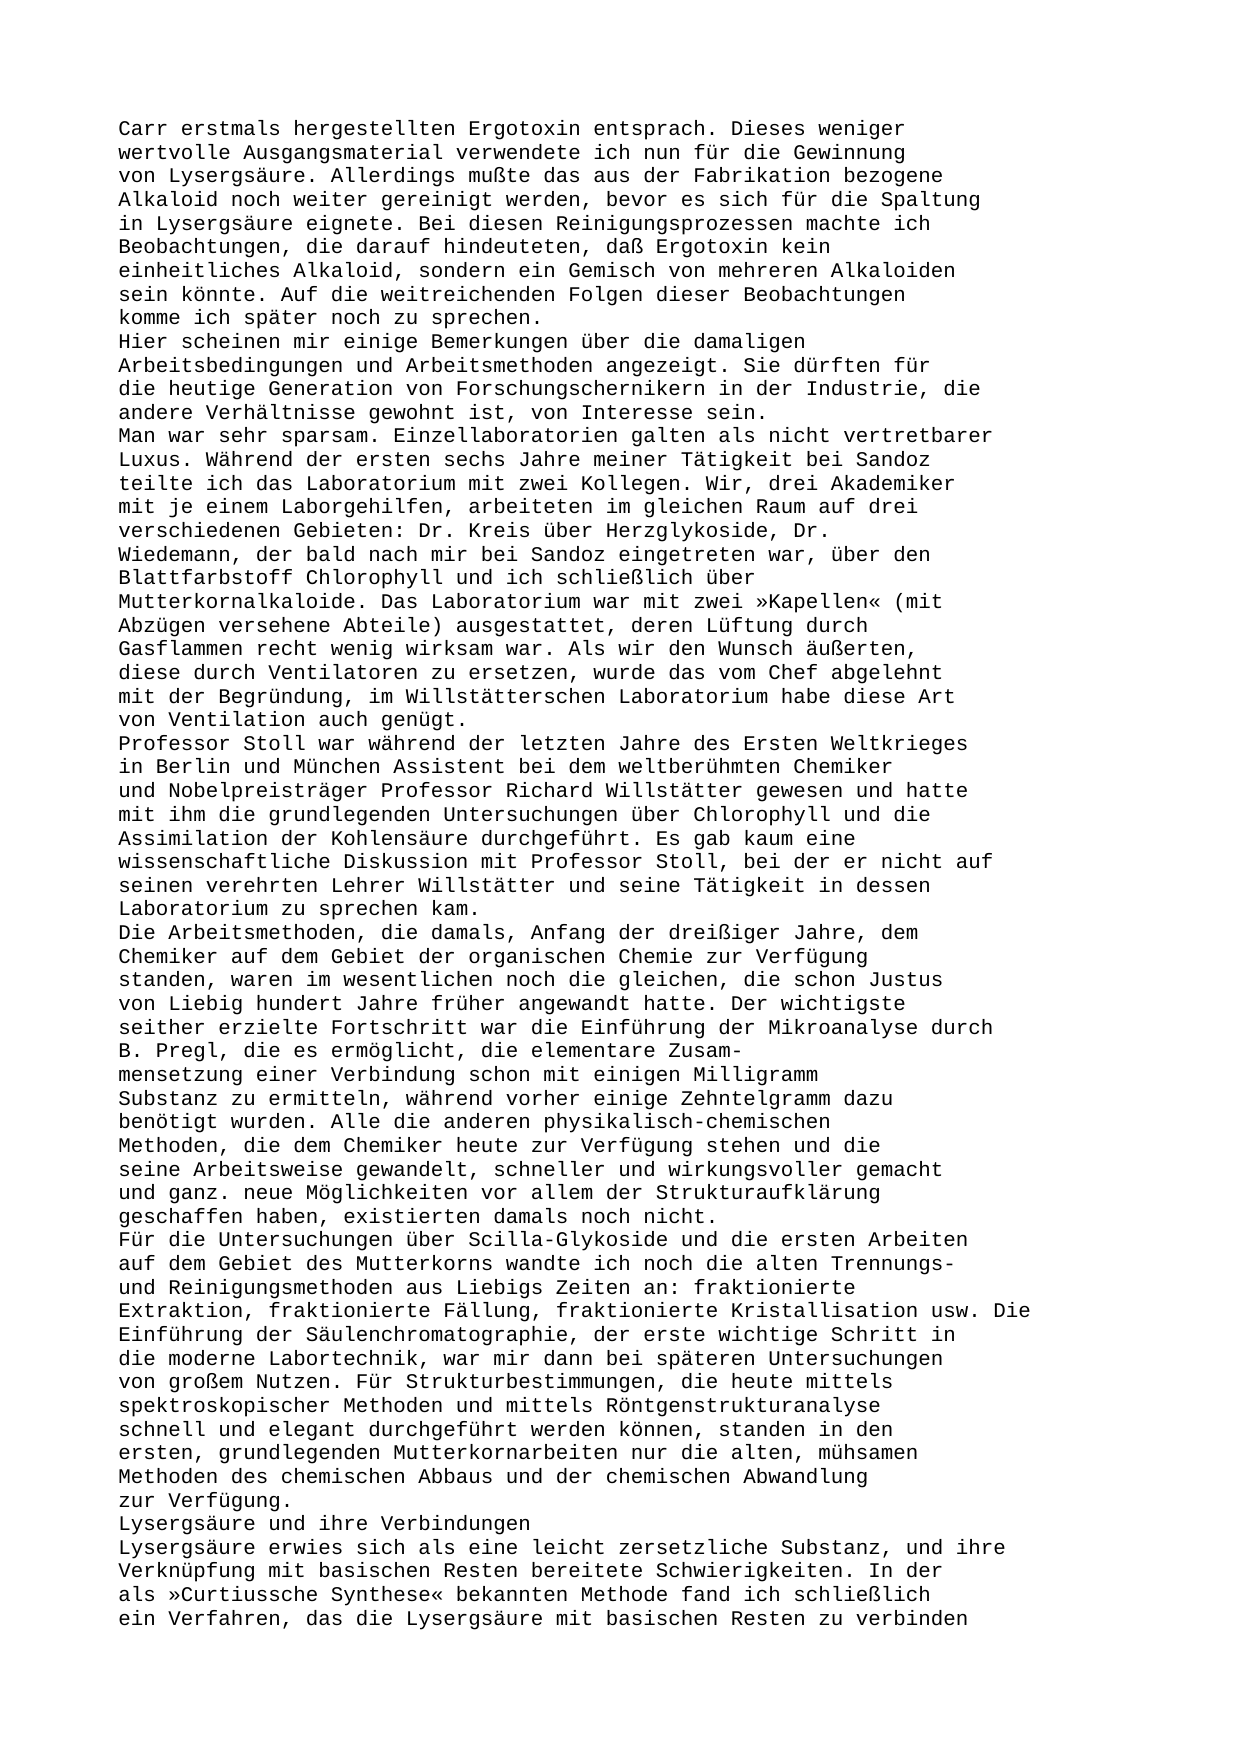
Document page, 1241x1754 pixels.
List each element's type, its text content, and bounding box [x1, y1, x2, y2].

text seither erzielte Fortschritt war die Einführung der Mikroanalyse durch [118, 1017, 1122, 1040]
text Gasflammen recht wenig wirksam war. Als wir den Wunsch äußerten, [118, 638, 1122, 662]
text Arbeitsbedingungen und Arbeitsmethoden angezeigt. Sie dürften für [118, 354, 1122, 378]
text seine Arbeitsweise gewandelt, schneller und wirkungsvoller gemacht [118, 1158, 1122, 1182]
text die moderne Labortechnik, war mir dann bei späteren Untersuchungen [118, 1348, 1122, 1371]
text Verknüpfung mit basischen Resten bereitete Schwierigkeiten. In der [118, 1561, 1122, 1584]
text Abzügen versehene Abteile) ausgestattet, deren Lüftung durch [118, 615, 1122, 638]
text und Nobelpreisträger Professor Richard Willstätter gewesen und hatte [118, 780, 1122, 804]
text von Lysergsäure. Allerdings mußte das aus der Fabrikation bezogene [118, 165, 1122, 189]
text als »Curtiussche Synthese« bekannten Methode fand ich schließlich [118, 1584, 1122, 1608]
text standen, waren im wesentlichen noch die gleichen, die schon Justus [118, 969, 1122, 993]
text Wiedemann, der bald nach mir bei Sandoz eingetreten war, über den [118, 544, 1122, 567]
text Methoden des chemischen Abbaus und der chemischen Abwandlung [118, 1466, 1122, 1489]
text einheitliches Alkaloid, sondern ein Gemisch von mehreren Alkaloiden [118, 260, 1122, 284]
text benötigt wurden. Alle die anderen physikalisch-chemischen [118, 1111, 1122, 1135]
text ein Verfahren, das die Lysergsäure mit basischen Resten zu verbinden [118, 1608, 1122, 1631]
text mit der Begründung, im Willstätterschen Laboratorium habe diese Art [118, 686, 1122, 709]
text teilte ich das Laboratorium mit zwei Kollegen. Wir, drei Akademiker [118, 473, 1122, 496]
text wertvolle Ausgangsmaterial verwendete ich nun für die Gewinnung [118, 142, 1122, 165]
text Assimilation der Kohlensäure durchgeführt. Es gab kaum eine [118, 827, 1122, 851]
text Man war sehr sparsam. Einzellaboratorien galten als nicht vertretbarer [118, 426, 1122, 449]
text ersten, grundlegenden Mutterkornarbeiten nur die alten, mühsamen [118, 1442, 1122, 1466]
text die heutige Generation von Forschungschernikern in der Industrie, die [118, 378, 1122, 402]
text Chemiker auf dem Gebiet der organischen Chemie zur Verfügung [118, 946, 1122, 969]
text Extraktion, fraktionierte Fällung, fraktionierte Kristallisation usw. Die [118, 1300, 1122, 1324]
text und Reinigungsmethoden aus Liebigs Zeiten an: fraktionierte [118, 1277, 1122, 1300]
text mit ihm die grundlegenden Untersuchungen über Chlorophyll und die [118, 804, 1122, 827]
text Für die Untersuchungen über Scilla-Glykoside und die ersten Arbeiten [118, 1229, 1122, 1253]
text Mutterkornalkaloide. Das Laboratorium war mit zwei »Kapellen« (mit [118, 591, 1122, 615]
text Blattfarbstoff Chlorophyll und ich schließlich über [118, 567, 1122, 591]
text von Liebig hundert Jahre früher angewandt hatte. Der wichtigste [118, 993, 1122, 1017]
text seinen verehrten Lehrer Willstätter und seine Tätigkeit in dessen [118, 875, 1122, 898]
text Laboratorium zu sprechen kam. [118, 898, 1122, 922]
text von großem Nutzen. Für Strukturbestimmungen, die heute mittels [118, 1371, 1122, 1395]
text B. Pregl, die es ermöglicht, die elementare Zusam- [118, 1040, 1122, 1064]
text Luxus. Während der ersten sechs Jahre meiner Tätigkeit bei Sandoz [118, 449, 1122, 473]
text geschaffen haben, existierten damals noch nicht. [118, 1206, 1122, 1229]
text Professor Stoll war während der letzten Jahre des Ersten Weltkrieges [118, 733, 1122, 757]
text in Berlin und München Assistent bei dem weltberühmten Chemiker [118, 757, 1122, 780]
text zur Verfügung. [118, 1489, 1122, 1513]
text Lysergsäure erwies sich als eine leicht zersetzliche Substanz, und ihre [118, 1537, 1122, 1561]
text Alkaloid noch weiter gereinigt werden, bevor es sich für die Spaltung [118, 189, 1122, 213]
text Hier scheinen mir einige Bemerkungen über die damaligen [118, 331, 1122, 354]
text andere Verhältnisse gewohnt ist, von Interesse sein. [118, 402, 1122, 426]
text Beobachtungen, die darauf hindeuteten, daß Ergotoxin kein [118, 236, 1122, 260]
text Lysergsäure und ihre Verbindungen [118, 1513, 1122, 1537]
text von Ventilation auch genügt. [118, 709, 1122, 733]
text komme ich später noch zu sprechen. [118, 307, 1122, 331]
text verschiedenen Gebieten: Dr. Kreis über Herzglykoside, Dr. [118, 520, 1122, 544]
text in Lysergsäure eignete. Bei diesen Reinigungsprozessen machte ich [118, 213, 1122, 236]
text Substanz zu ermitteln, während vorher einige Zehntelgramm dazu [118, 1088, 1122, 1111]
text spektroskopischer Methoden und mittels Röntgenstrukturanalyse [118, 1395, 1122, 1419]
text mit je einem Laborgehilfen, arbeiteten im gleichen Raum auf drei [118, 496, 1122, 520]
text wissenschaftliche Diskussion mit Professor Stoll, bei der er nicht auf [118, 851, 1122, 875]
text Methoden, die dem Chemiker heute zur Verfügung stehen und die [118, 1135, 1122, 1158]
text schnell und elegant durchgeführt werden können, standen in den [118, 1419, 1122, 1442]
text Die Arbeitsmethoden, die damals, Anfang der dreißiger Jahre, dem [118, 922, 1122, 946]
text Einführung der Säulenchromatographie, der erste wichtige Schritt in [118, 1324, 1122, 1348]
text mensetzung einer Verbindung schon mit einigen Milligramm [118, 1064, 1122, 1088]
text sein könnte. Auf die weitreichenden Folgen dieser Beobachtungen [118, 284, 1122, 307]
text und ganz. neue Möglichkeiten vor allem der Strukturaufklärung [118, 1182, 1122, 1206]
text Carr erstmals hergestellten Ergotoxin entsprach. Dieses weniger [118, 118, 1122, 142]
text auf dem Gebiet des Mutterkorns wandte ich noch die alten Trennungs- [118, 1253, 1122, 1277]
text diese durch Ventilatoren zu ersetzen, wurde das vom Chef abgelehnt [118, 662, 1122, 686]
